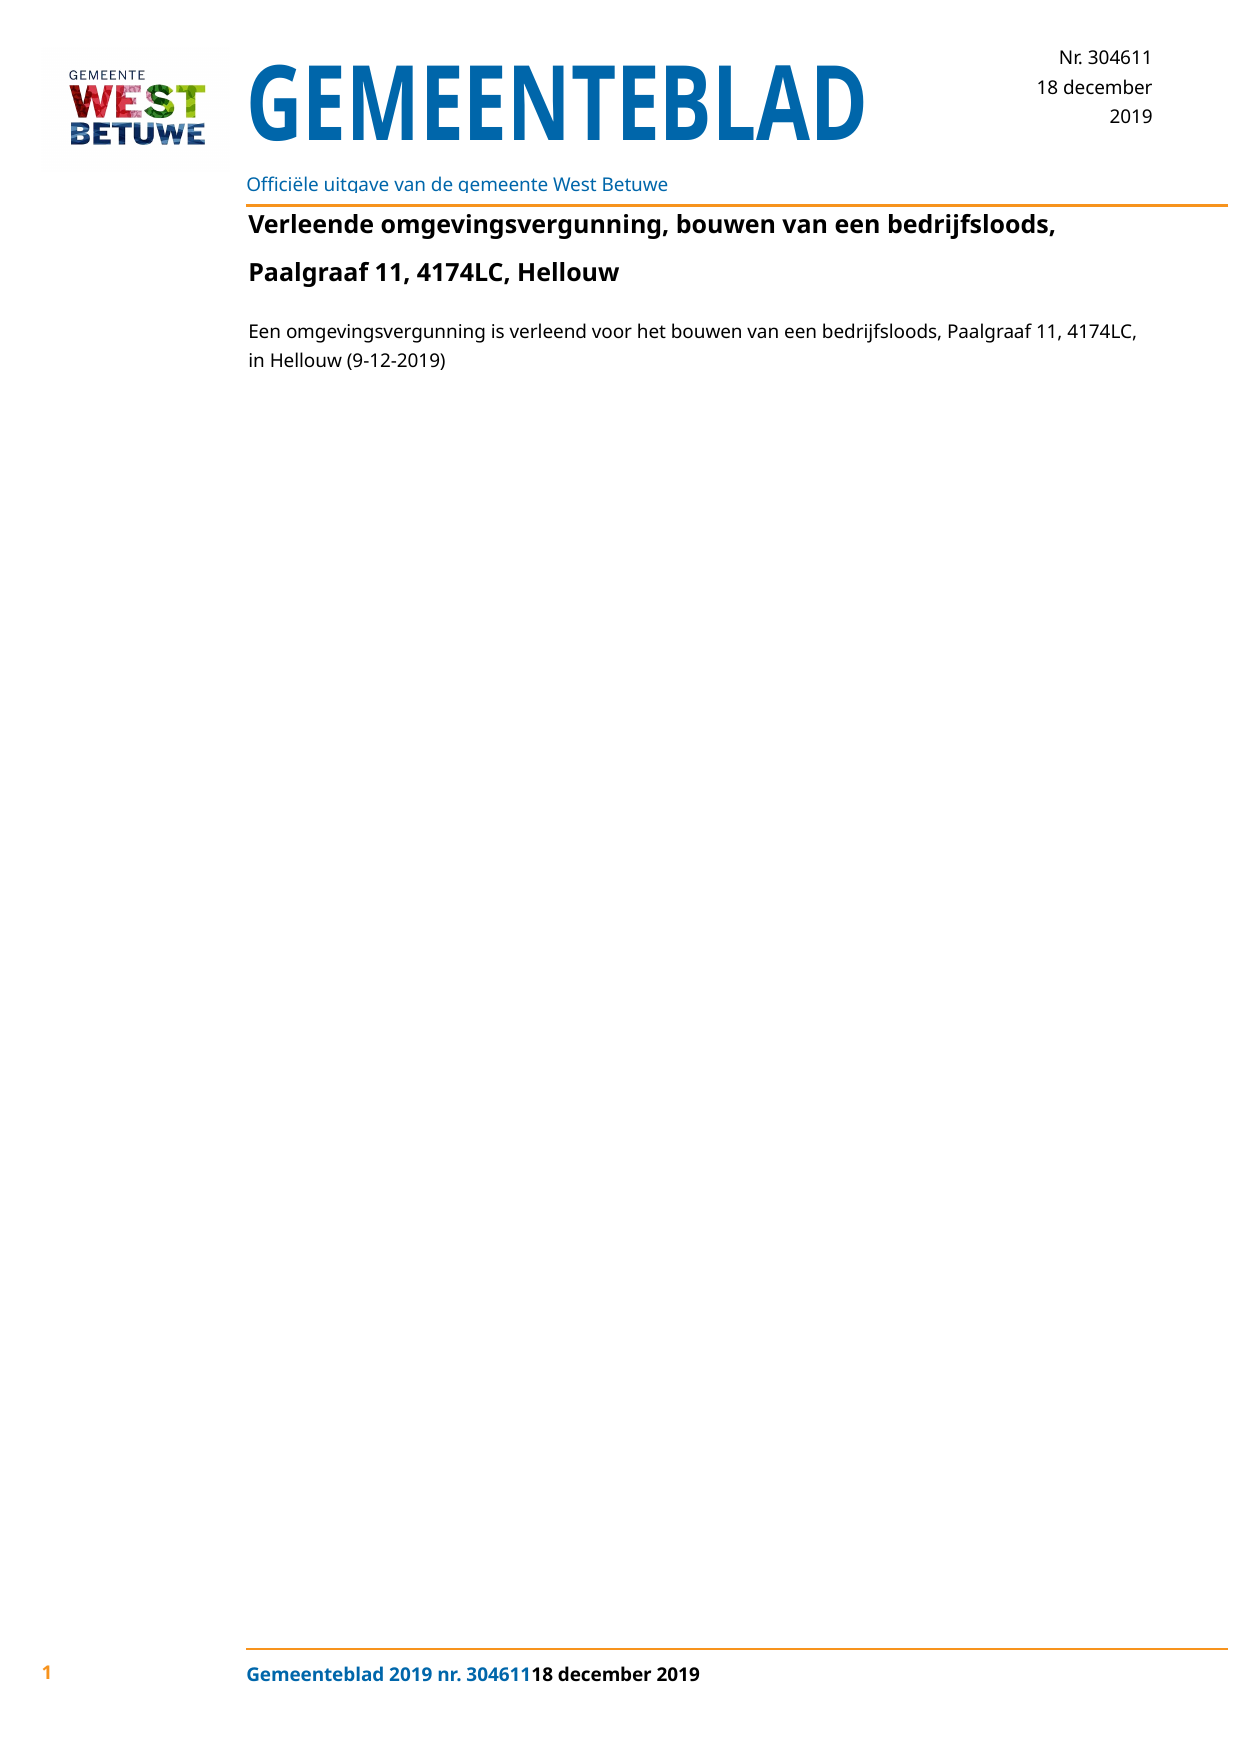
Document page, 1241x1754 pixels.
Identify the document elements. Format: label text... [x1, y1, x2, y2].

text Verleende omgevingsvergunning, bouwen van een bedrijfsloods, Paalgraaf 11, 4174LC, Hellouw [248, 207, 1152, 288]
text Een omgevingsvergunning is verleend voor het bouwen van een bedrijfsloods, Paalgraaf 11, 4174LC, in Hellouw (9-12-2019) [248, 318, 1152, 373]
picture [41, 47, 231, 172]
